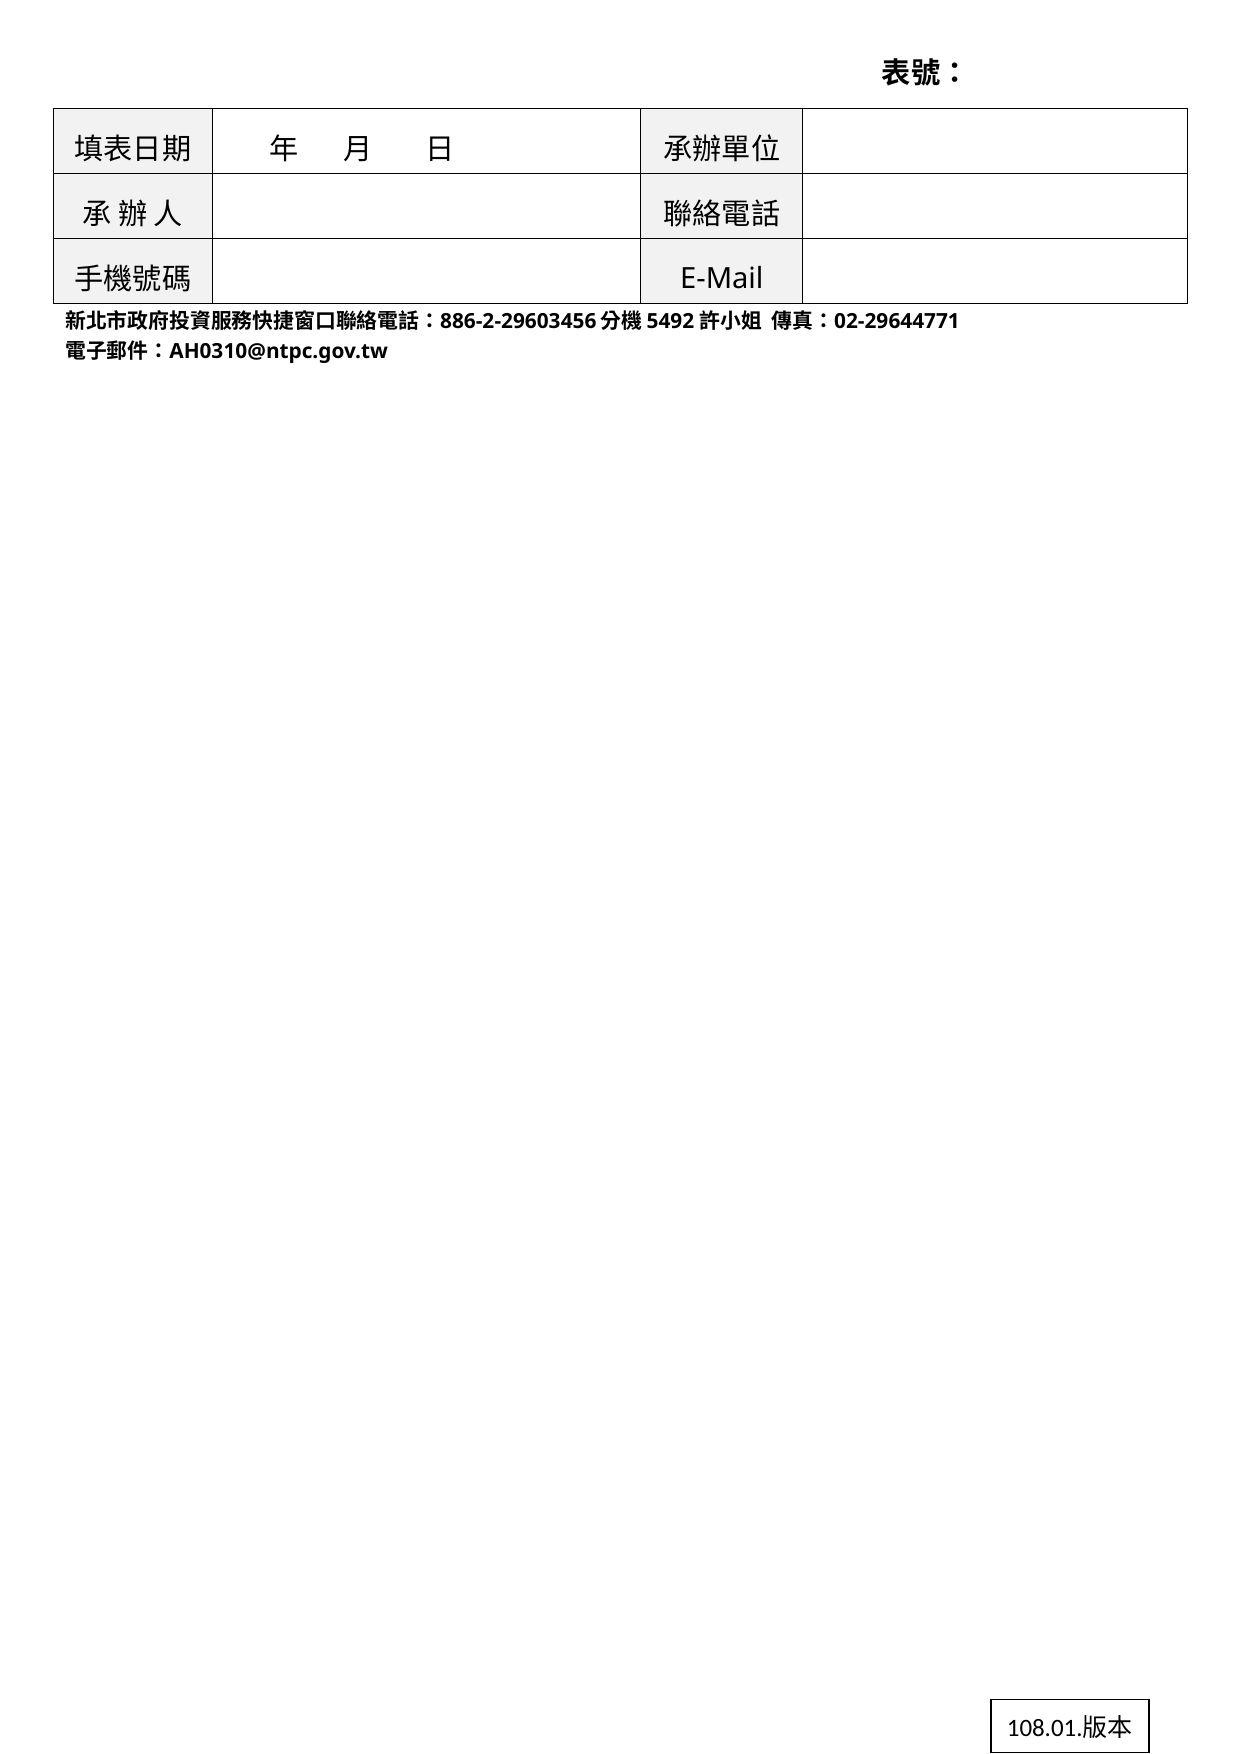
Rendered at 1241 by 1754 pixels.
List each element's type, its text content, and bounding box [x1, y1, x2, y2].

table_header 年 月 日 [213, 109, 640, 173]
table_cell [803, 239, 1187, 303]
table_cell 聯絡電話 [641, 174, 802, 238]
table_cell [213, 239, 640, 303]
table_cell 承 辦 人 [54, 174, 212, 238]
text 新北市政府投資服務快捷窗口聯絡電話：886-2-29603456分機5492 許小姐 傳真：02-29644771 [65, 304, 1175, 334]
text 表號： [65, 33, 1175, 108]
table_header [803, 109, 1187, 173]
table_cell [213, 174, 640, 238]
text 電子郵件：AH0310@ntpc.gov.tw [65, 334, 1175, 365]
table_cell E-Mail [641, 239, 802, 303]
table_cell [803, 174, 1187, 238]
table_cell 手機號碼 [54, 239, 212, 303]
table_header 承辦單位 [641, 109, 802, 173]
text [992, 1700, 1148, 1752]
text 108.01.版本 [1007, 1708, 1133, 1744]
table_header 填表日期 [54, 109, 212, 173]
